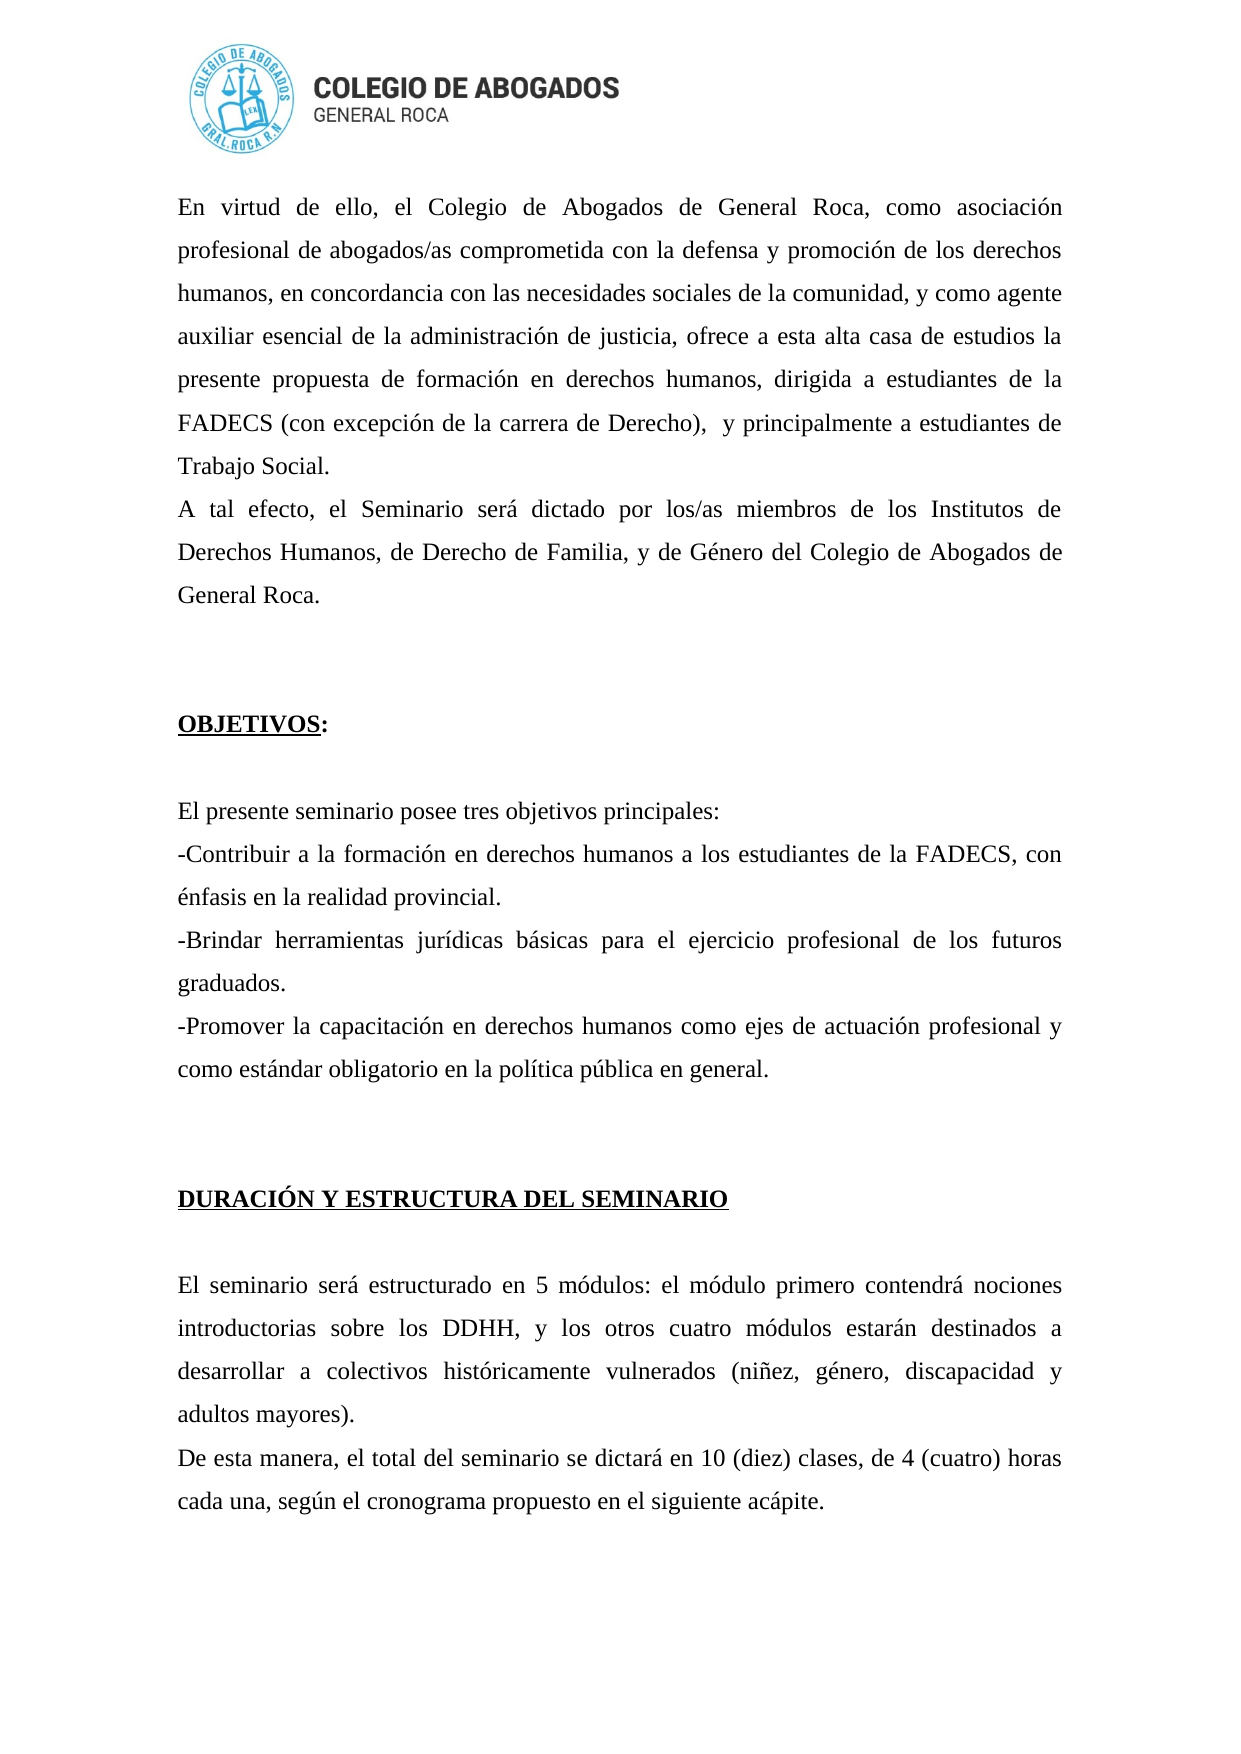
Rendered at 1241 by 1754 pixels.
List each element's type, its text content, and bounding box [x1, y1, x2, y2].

text OBJETIVOS: [177, 709, 1063, 738]
text En virtud de ello, el Colegio de Abogados de General Roca, como asociación profesional de abogados/as comprometida con la defensa y promoción de los derechos humanos, en concordancia con las necesidades sociales de la comunidad, y como agente auxiliar esencial de la administración de justicia, ofrece a esta alta casa de estudios la presente propuesta de formación en derechos humanos, dirigida a estudiantes de la FADECS (con excepción de la carrera de Derecho), y principalmente a estudiantes de Trabajo Social. [177, 192, 1063, 479]
text -Contribuir a la formación en derechos humanos a los estudiantes de la FADECS, con énfasis en la realidad provincial. [177, 839, 1063, 911]
text -Brindar herramientas jurídicas básicas para el ejercicio profesional de los futuros graduados. [177, 925, 1063, 997]
text DURACIÓN Y ESTRUCTURA DEL SEMINARIO [177, 1184, 1063, 1213]
text A tal efecto, el Seminario será dictado por los/as miembros de los Institutos de Derechos Humanos, de Derecho de Familia, y de Género del Colegio de Abogados de General Roca. [177, 494, 1063, 609]
text El presente seminario posee tres objetivos principales: [177, 796, 1063, 824]
text El seminario será estructurado en 5 módulos: el módulo primero contendrá nociones introductorias sobre los DDHH, y los otros cuatro módulos estarán destinados a desarrollar a colectivos históricamente vulnerados (niñez, género, discapacidad y adultos mayores). [177, 1270, 1063, 1428]
text -Promover la capacitación en derechos humanos como ejes de actuación profesional y como estándar obligatorio en la política pública en general. [177, 1011, 1063, 1083]
picture [180, 29, 629, 171]
text De esta manera, el total del seminario se dictará en 10 (diez) clases, de 4 (cuatro) horas cada una, según el cronograma propuesto en el siguiente acápite. [177, 1443, 1063, 1514]
